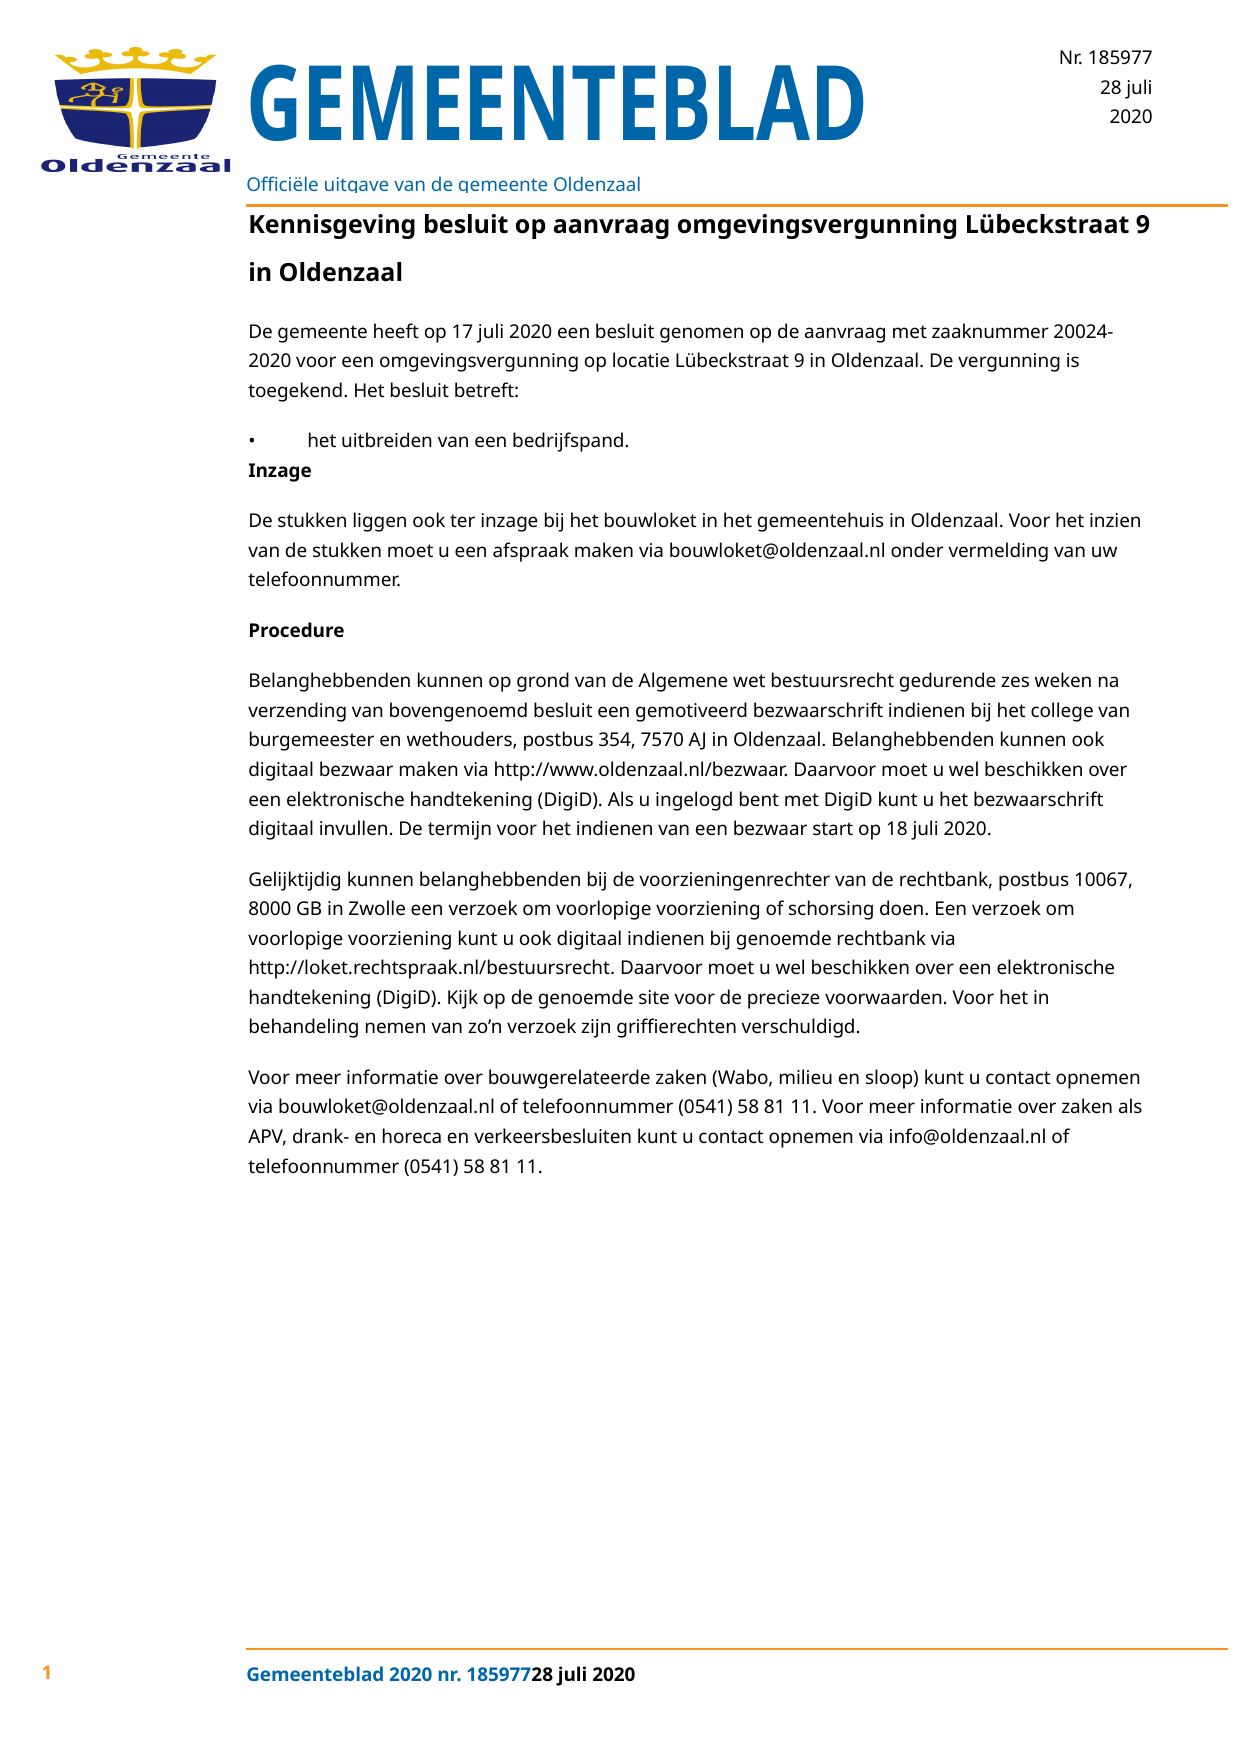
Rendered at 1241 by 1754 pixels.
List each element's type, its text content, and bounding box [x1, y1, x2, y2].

text Voor meer informatie over bouwgerelateerde zaken (Wabo, milieu en sloop) kunt u contact opnemen via bouwloket@oldenzaal.nl of telefoonnummer (0541) 58 81 11. Voor meer informatie over zaken als APV, drank- en horeca en verkeersbesluiten kunt u contact opnemen via info@oldenzaal.nl of telefoonnummer (0541) 58 81 11. [248, 1064, 1152, 1179]
text De gemeente heeft op 17 juli 2020 een besluit genomen op de aanvraag met zaaknummer 20024-2020 voor een omgevingsvergunning op locatie Lübeckstraat 9 in Oldenzaal. De vergunning is toegekend. Het besluit betreft: [248, 318, 1152, 403]
text Procedure [248, 617, 1152, 643]
text Gelijktijdig kunnen belanghebbenden bij de voorzieningenrechter van de rechtbank, postbus 10067, 8000 GB in Zwolle een verzoek om voorlopige voorziening of schorsing doen. Een verzoek om voorlopige voorziening kunt u ook digitaal indienen bij genoemde rechtbank via http://loket.rechtspraak.nl/bestuursrecht. Daarvoor moet u wel beschikken over een elektronische handtekening (DigiD). Kijk op de genoemde site voor de precieze voorwaarden. Voor het in behandeling nemen van zo’n verzoek zijn griffierechten verschuldigd. [248, 866, 1152, 1039]
text Belanghebbenden kunnen op grond van de Algemene wet bestuursrecht gedurende zes weken na verzending van bovengenoemd besluit een gemotiveerd bezwaarschrift indienen bij het college van burgemeester en wethouders, postbus 354, 7570 AJ in Oldenzaal. Belanghebbenden kunnen ook digitaal bezwaar maken via http://www.oldenzaal.nl/bezwaar. Daarvoor moet u wel beschikken over een elektronische handtekening (DigiD). Als u ingelogd bent met DigiD kunt u het bezwaarschrift digitaal invullen. De termijn voor het indienen van een bezwaar start op 18 juli 2020. [248, 667, 1152, 841]
text De stukken liggen ook ter inzage bij het bouwloket in het gemeentehuis in Oldenzaal. Voor het inzien van de stukken moet u een afspraak maken via bouwloket@oldenzaal.nl onder vermelding van uw telefoonnummer. [248, 507, 1152, 592]
list het uitbreiden van een bedrijfspand. [248, 427, 1152, 453]
text Inzage [248, 457, 1152, 483]
text Kennisgeving besluit op aanvraag omgevingsvergunning Lübeckstraat 9 in Oldenzaal [248, 207, 1152, 288]
picture [41, 47, 231, 172]
